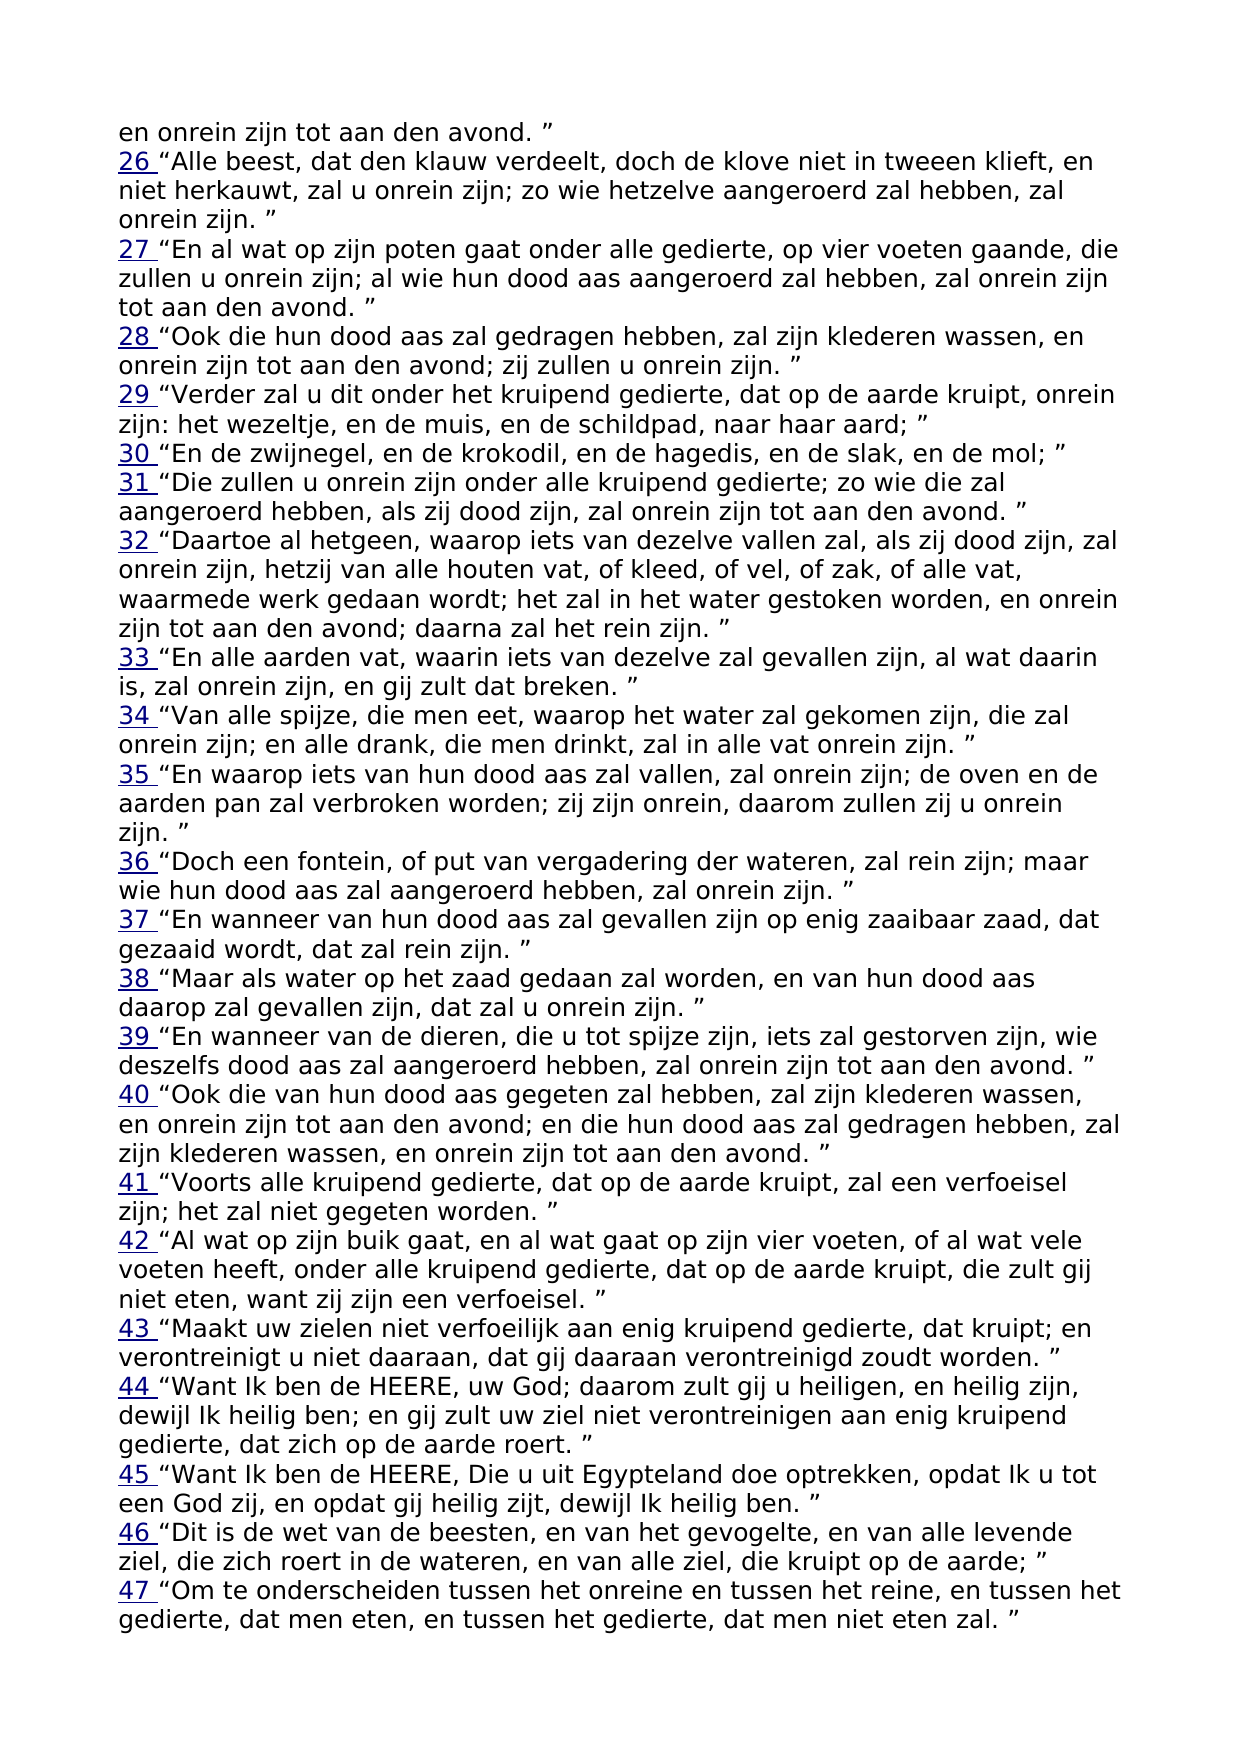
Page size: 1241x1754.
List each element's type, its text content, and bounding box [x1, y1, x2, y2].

text en onrein zijn tot aan den avond. ” 26 “Alle beest, dat den klauw verdeelt, doch de klove niet in tweeen klieft, en niet herkauwt, zal u onrein zijn; zo wie hetzelve aangeroerd zal hebben, zal onrein zijn. ” 27 “En al wat op zijn poten gaat onder alle gedierte, op vier voeten gaande, die zullen u onrein zijn; al wie hun dood aas aangeroerd zal hebben, zal onrein zijn tot aan den avond. ” 28 “Ook die hun dood aas zal gedragen hebben, zal zijn klederen wassen, en onrein zijn tot aan den avond; zij zullen u onrein zijn. ” 29 “Verder zal u dit onder het kruipend gedierte, dat op de aarde kruipt, onrein zijn: het wezeltje, en de muis, en de schildpad, naar haar aard; ” 30 “En de zwijnegel, en de krokodil, en de hagedis, en de slak, en de mol; ” 31 “Die zullen u onrein zijn onder alle kruipend gedierte; zo wie die zal aangeroerd hebben, als zij dood zijn, zal onrein zijn tot aan den avond. ” 32 “Daartoe al hetgeen, waarop iets van dezelve vallen zal, als zij dood zijn, zal onrein zijn, hetzij van alle houten vat, of kleed, of vel, of zak, of alle vat, waarmede werk gedaan wordt; het zal in het water gestoken worden, en onrein zijn tot aan den avond; daarna zal het rein zijn. ” 33 “En alle aarden vat, waarin iets van dezelve zal gevallen zijn, al wat daarin is, zal onrein zijn, en gij zult dat breken. ” 34 “Van alle spijze, die men eet, waarop het water zal gekomen zijn, die zal onrein zijn; en alle drank, die men drinkt, zal in alle vat onrein zijn. ” 35 “En waarop iets van hun dood aas zal vallen, zal onrein zijn; de oven en de aarden pan zal verbroken worden; zij zijn onrein, daarom zullen zij u onrein zijn. ” 36 “Doch een fontein, of put van vergadering der wateren, zal rein zijn; maar wie hun dood aas zal aangeroerd hebben, zal onrein zijn. ” 37 “En wanneer van hun dood aas zal gevallen zijn op enig zaaibaar zaad, dat gezaaid wordt, dat zal rein zijn. ” 38 “Maar als water op het zaad gedaan zal worden, en van hun dood aas daarop zal gevallen zijn, dat zal u onrein zijn. ” 39 “En wanneer van de dieren, die u tot spijze zijn, iets zal gestorven zijn, wie deszelfs dood aas zal aangeroerd hebben, zal onrein zijn tot aan den avond. ” 40 “Ook die van hun dood aas gegeten zal hebben, zal zijn klederen wassen, en onrein zijn tot aan den avond; en die hun dood aas zal gedragen hebben, zal zijn klederen wassen, en onrein zijn tot aan den avond. ” 41 “Voorts alle kruipend gedierte, dat op de aarde kruipt, zal een verfoeisel zijn; het zal niet gegeten worden. ” 42 “Al wat op zijn buik gaat, en al wat gaat op zijn vier voeten, of al wat vele voeten heeft, onder alle kruipend gedierte, dat op de aarde kruipt, die zult gij niet eten, want zij zijn een verfoeisel. ” 43 “Maakt uw zielen niet verfoeilijk aan enig kruipend gedierte, dat kruipt; en verontreinigt u niet daaraan, dat gij daaraan verontreinigd zoudt worden. ” 44 “Want Ik ben de HEERE, uw God; daarom zult gij u heiligen, en heilig zijn, dewijl Ik heilig ben; en gij zult uw ziel niet verontreinigen aan enig kruipend gedierte, dat zich op de aarde roert. ” 45 “Want Ik ben de HEERE, Die u uit Egypteland doe optrekken, opdat Ik u tot een God zij, en opdat gij heilig zijt, dewijl Ik heilig ben. ” 46 “Dit is de wet van de beesten, en van het gevogelte, en van alle levende ziel, die zich roert in de wateren, en van alle ziel, die kruipt op de aarde; ” 47 “Om te onderscheiden tussen het onreine en tussen het reine, en tussen het gedierte, dat men eten, en tussen het gedierte, dat men niet eten zal. ” [118, 118, 1122, 1635]
